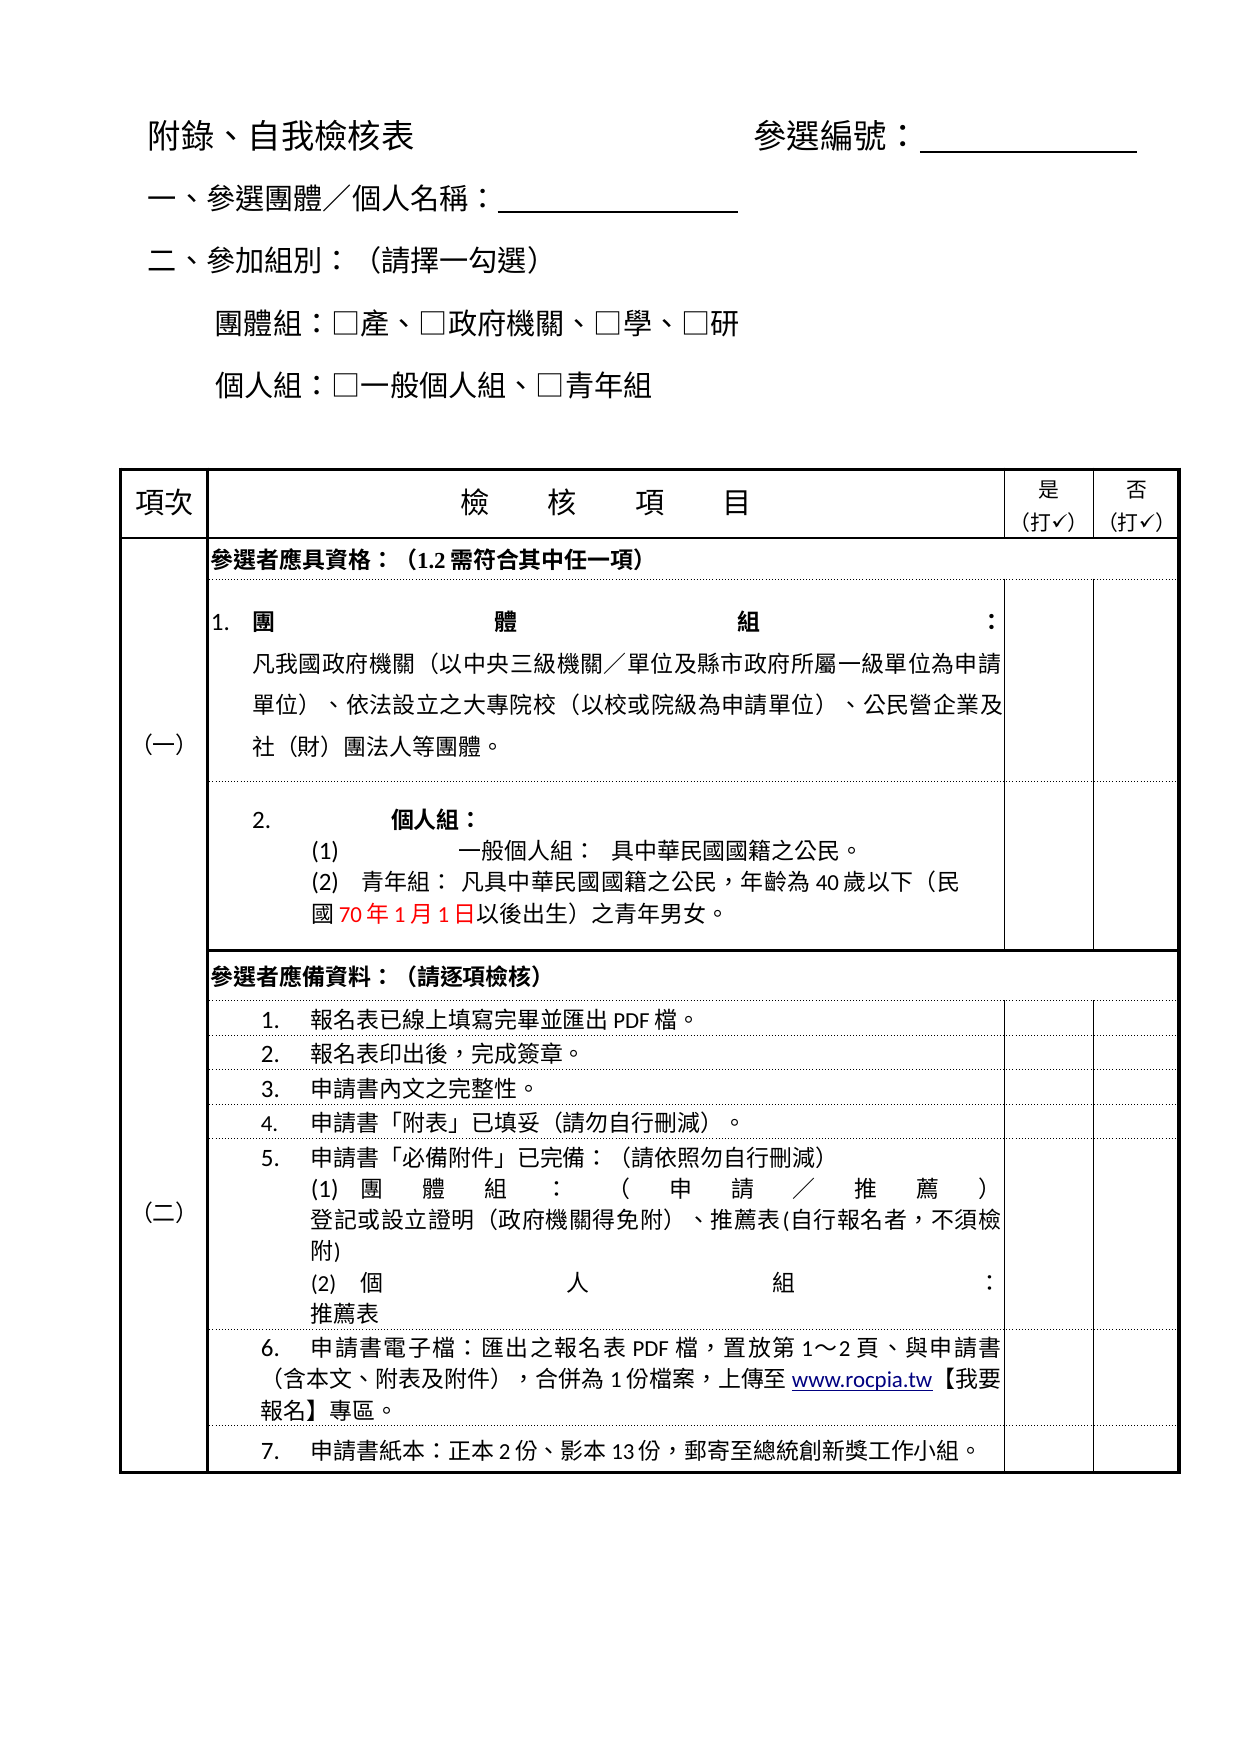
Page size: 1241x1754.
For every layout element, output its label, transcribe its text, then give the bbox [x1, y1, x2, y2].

table_cell 團體組： 凡我國政府機關（以中央三級機關／單位及縣市政府所屬一級單位為申請單位）、依法設立之大專院校（以校或院級為申請單位）、公民營企業及社（財）團法人等團體。 [209, 579, 1004, 781]
table_cell [1005, 1138, 1093, 1328]
table_cell （二） [122, 949, 206, 1471]
table_cell 參選者應具資格：（1.2需符合其中任一項） [209, 539, 1177, 578]
table_cell [1005, 1329, 1093, 1425]
table_cell [1094, 1329, 1177, 1425]
table_cell [1005, 781, 1093, 949]
table_cell [1094, 579, 1177, 781]
table_header 項次 [122, 471, 206, 537]
table_cell [1094, 1000, 1177, 1035]
text 一、參選團體／個人名稱： [148, 155, 1102, 217]
table_cell [1094, 1035, 1177, 1069]
table_cell [1094, 1425, 1177, 1471]
table_header 否 （打） [1094, 471, 1177, 537]
table_cell 申請書電子檔：匯出之報名表PDF檔，置放第1～2頁、與申請書（含本文、附表及附件），合併為1份檔案，上傳至www.rocpia.tw【我要報名】專區。 [209, 1329, 1004, 1425]
table_cell [1094, 1104, 1177, 1138]
table_cell [1094, 1069, 1177, 1103]
table_cell 申請書紙本：正本2份、影本13份，郵寄至總統創新獎工作小組。 [209, 1425, 1004, 1471]
table_cell [1005, 1104, 1093, 1138]
table_header 檢 核 項 目 [209, 471, 1004, 537]
table_cell 申請書「附表」已填妥（請勿自行刪減）。 [209, 1104, 1004, 1138]
table_cell [1005, 1035, 1093, 1069]
table_cell [1094, 781, 1177, 949]
table_cell [1005, 579, 1093, 781]
table_cell [1005, 1425, 1093, 1471]
table_cell 報名表已線上填寫完畢並匯出PDF檔。 [209, 1000, 1004, 1035]
table_cell [1005, 1000, 1093, 1035]
table_header 是 （打） [1005, 471, 1093, 537]
table_cell 參選者應備資料：（請逐項檢核） [209, 952, 1177, 1000]
text 附錄、自我檢核表 參選編號： [148, 92, 1152, 155]
table_cell （一） [122, 539, 206, 949]
text 團體組：□產、□政府機關、□學、□研 [192, 280, 1152, 342]
table_cell 申請書「必備附件」已完備：（請依照勿自行刪減） 團體組：（申請／推薦） 登記或設立證明（政府機關得免附）、推薦表(自行報名者，不須檢附) 個人組： 推薦表 [209, 1138, 1004, 1328]
table_cell [1094, 1138, 1177, 1328]
text 個人組：□一般個人組、□青年組 [215, 342, 1152, 405]
table_cell 個人組： 一般個人組： 具中華民國國籍之公民。 青年組： 凡具中華民國國籍之公民，年齡為40歲以下（民國70年1月1日以後出生）之青年男女。 [209, 781, 1004, 949]
table_cell 報名表印出後，完成簽章。 [209, 1035, 1004, 1069]
table_cell [1005, 1069, 1093, 1103]
table_cell 申請書內文之完整性。 [209, 1069, 1004, 1103]
text 二、參加組別：（請擇一勾選） [148, 217, 1152, 280]
